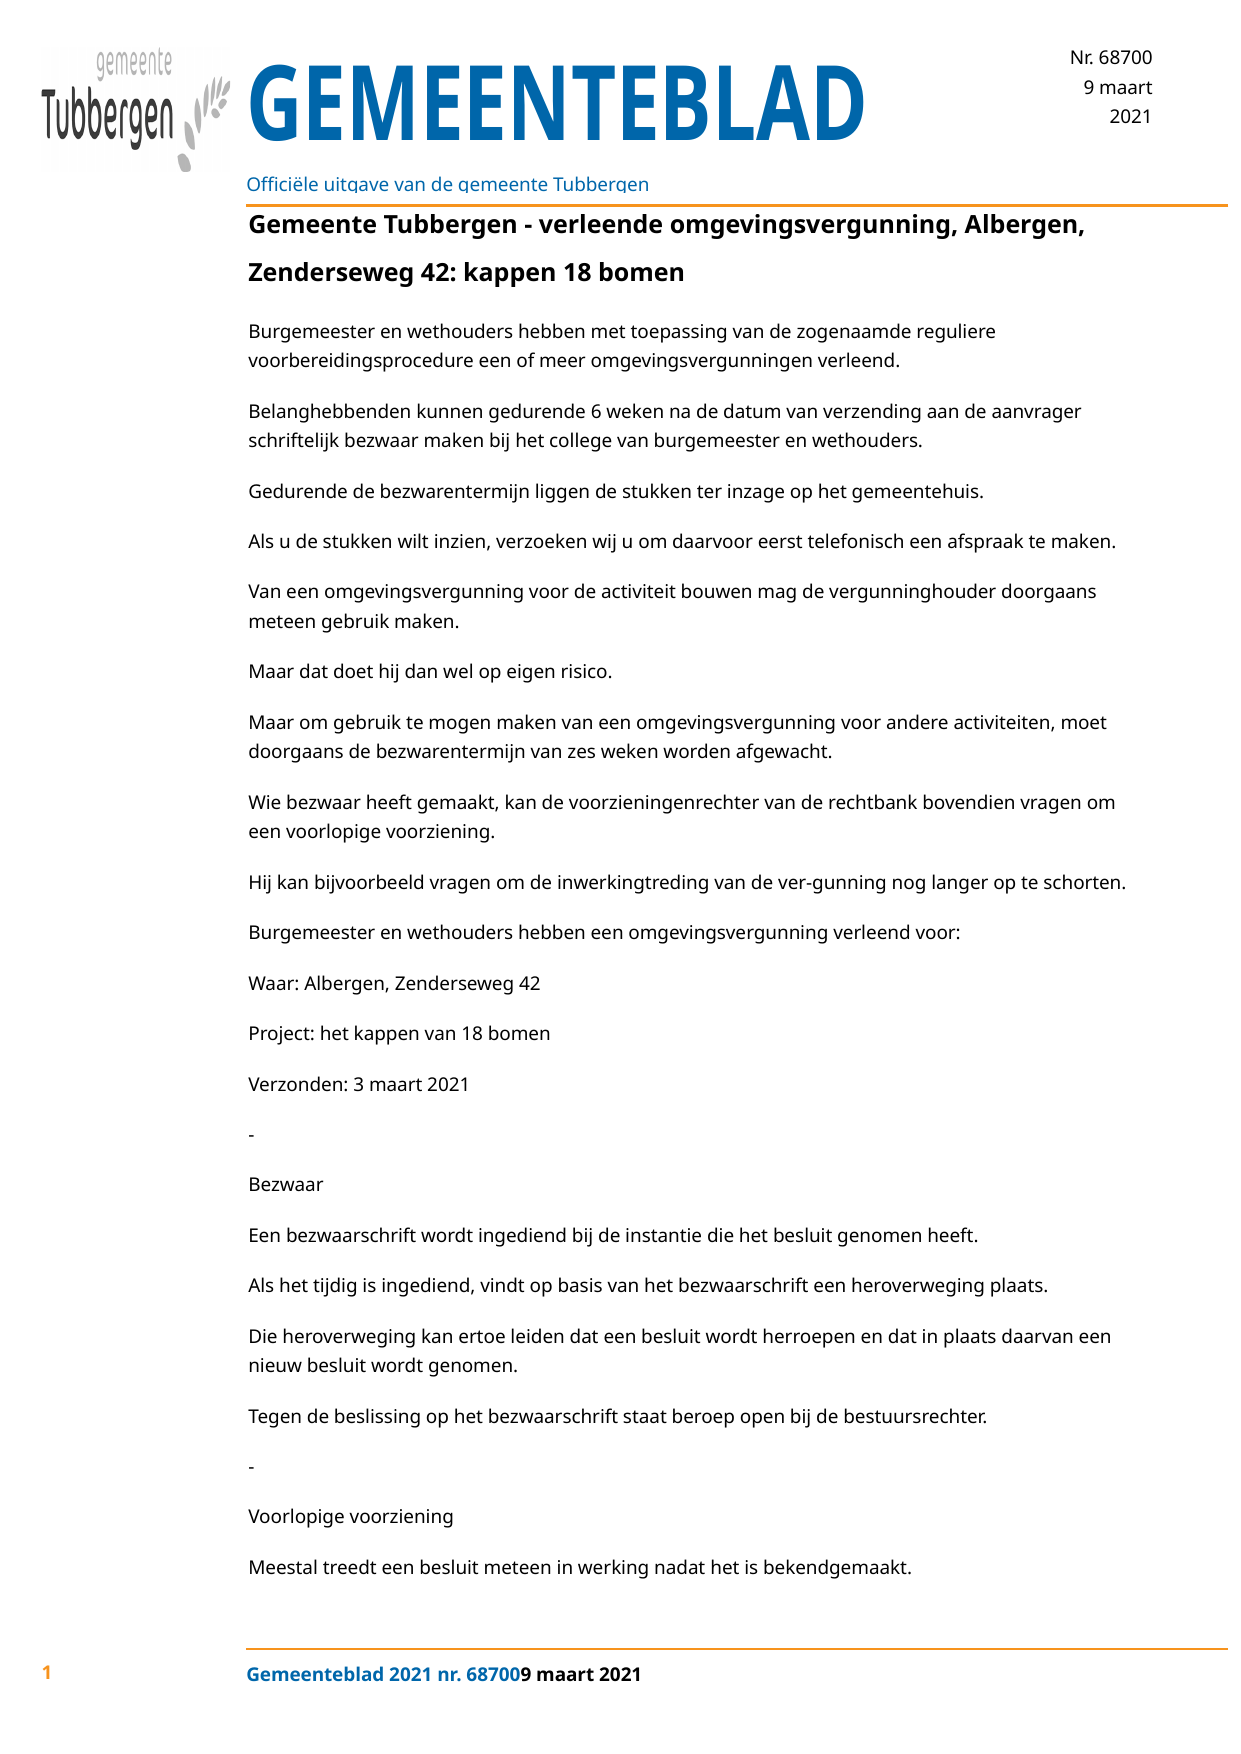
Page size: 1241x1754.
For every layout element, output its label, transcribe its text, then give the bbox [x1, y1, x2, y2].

text Gemeente Tubbergen - verleende omgevingsvergunning, Albergen, Zenderseweg 42: kappen 18 bomen [248, 207, 1152, 288]
text Een bezwaarschrift wordt ingediend bij de instantie die het besluit genomen heeft. [248, 1222, 1152, 1248]
text Waar: Albergen, Zenderseweg 42 [248, 970, 1152, 996]
text Hij kan bijvoorbeeld vragen om de inwerkingtreding van de ver-gunning nog langer op te schorten. [248, 869, 1152, 895]
text Voorlopige voorziening [248, 1504, 1152, 1529]
text Burgemeester en wethouders hebben een omgevingsvergunning verleend voor: [248, 919, 1152, 945]
text Meestal treedt een besluit meteen in werking nadat het is bekendgemaakt. [248, 1554, 1152, 1580]
text Belanghebbenden kunnen gedurende 6 weken na de datum van verzending aan de aanvrager schriftelijk bezwaar maken bij het college van burgemeester en wethouders. [248, 398, 1152, 453]
text Project: het kappen van 18 bomen [248, 1020, 1152, 1046]
text Wie bezwaar heeft gemaakt, kan de voorzieningenrechter van de rechtbank bovendien vragen om een voorlopige voorziening. [248, 789, 1152, 844]
text Burgemeester en wethouders hebben met toepassing van de zogenaamde reguliere voorbereidingsprocedure een of meer omgevingsvergunningen verleend. [248, 318, 1152, 373]
text Maar dat doet hij dan wel op eigen risico. [248, 659, 1152, 684]
text Bezwaar [248, 1172, 1152, 1197]
text Van een omgevingsvergunning voor de activiteit bouwen mag de vergunninghouder doorgaans meteen gebruik maken. [248, 579, 1152, 634]
text Die heroverweging kan ertoe leiden dat een besluit wordt herroepen en dat in plaats daarvan een nieuw besluit wordt genomen. [248, 1323, 1152, 1378]
picture [41, 47, 231, 172]
text Gedurende de bezwarentermijn liggen de stukken ter inzage op het gemeentehuis. [248, 478, 1152, 504]
text Als het tijdig is ingediend, vindt op basis van het bezwaarschrift een heroverweging plaats. [248, 1272, 1152, 1298]
text - [248, 1121, 1152, 1147]
text Maar om gebruik te mogen maken van een omgevingsvergunning voor andere activiteiten, moet doorgaans de bezwarentermijn van zes weken worden afgewacht. [248, 709, 1152, 764]
text - [248, 1453, 1152, 1479]
text Verzonden: 3 maart 2021 [248, 1071, 1152, 1097]
text Als u de stukken wilt inzien, verzoeken wij u om daarvoor eerst telefonisch een afspraak te maken. [248, 528, 1152, 554]
text Tegen de beslissing op het bezwaarschrift staat beroep open bij de bestuursrechter. [248, 1403, 1152, 1429]
